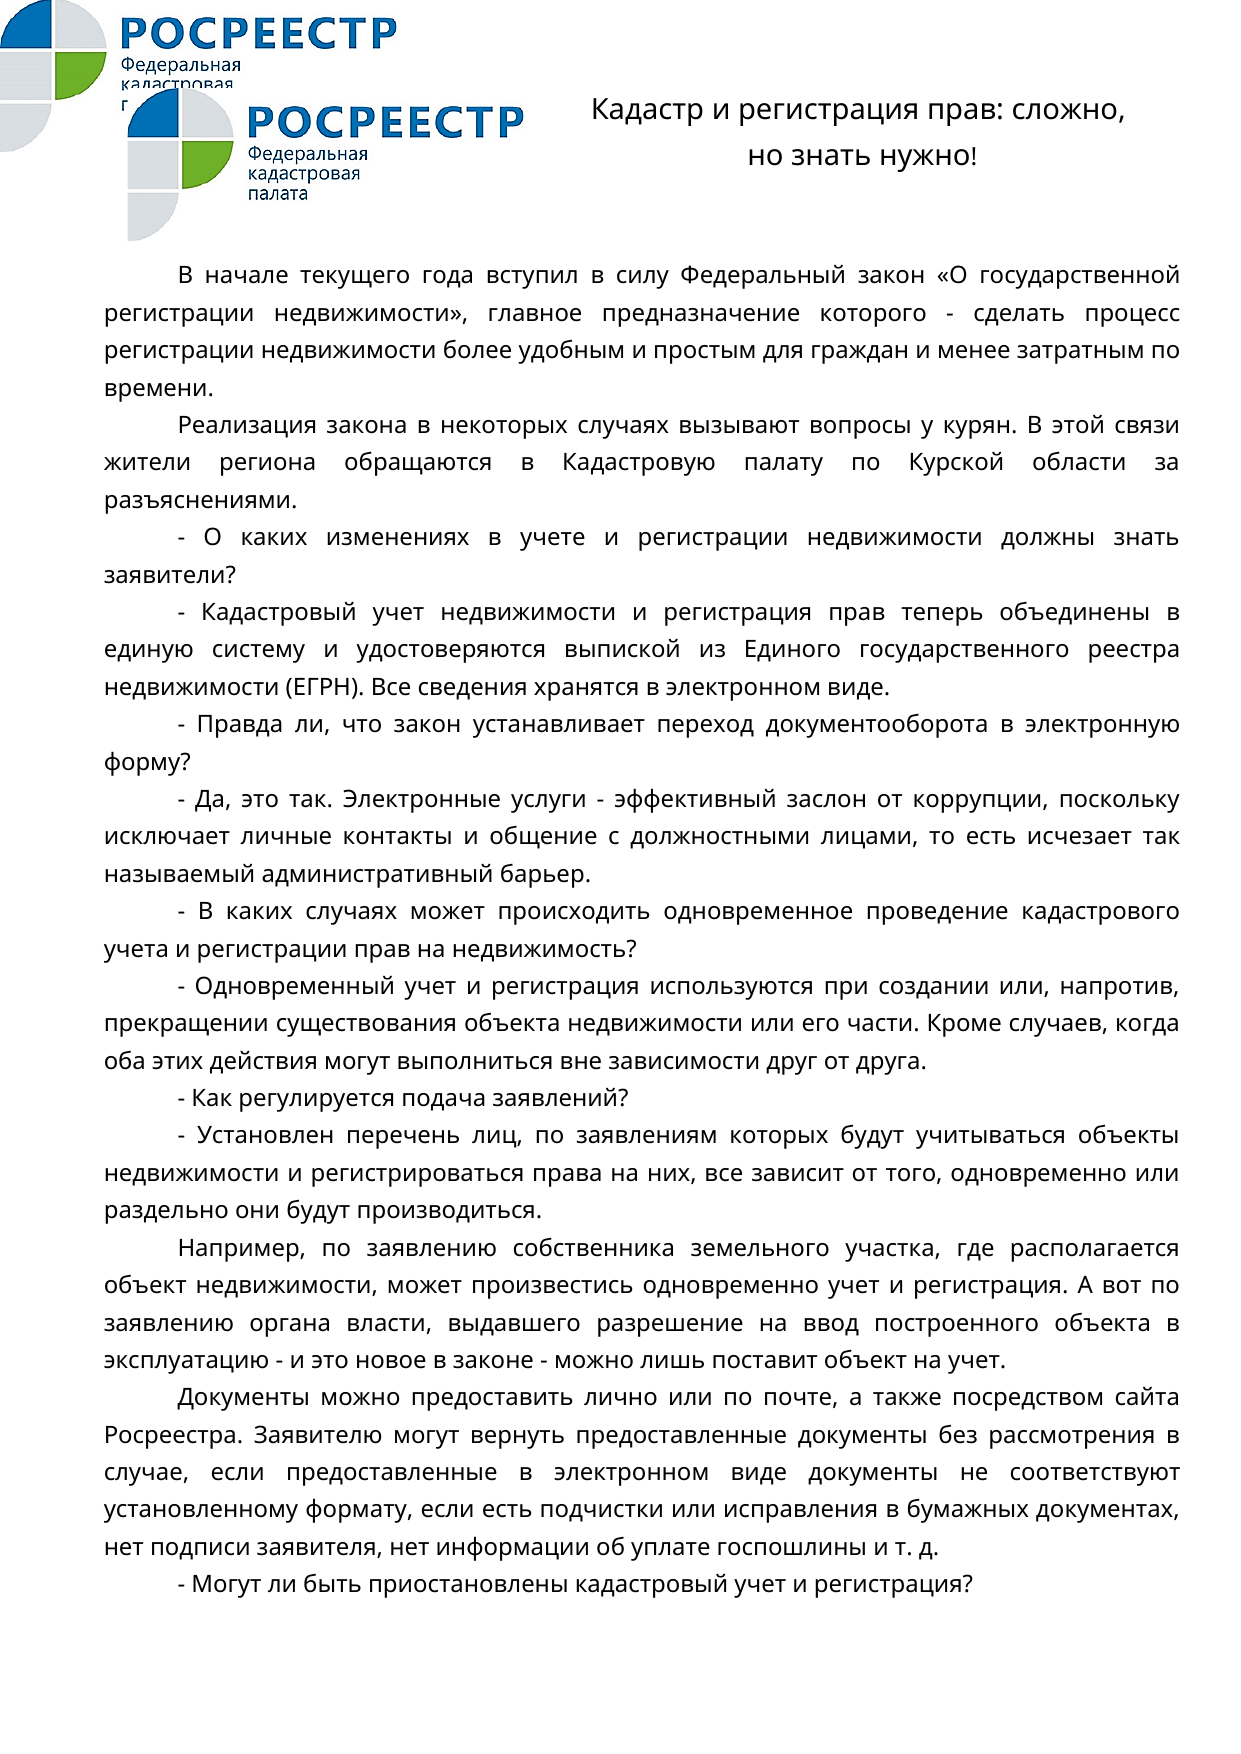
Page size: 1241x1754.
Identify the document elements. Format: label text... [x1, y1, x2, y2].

text - В каких случаях может происходить одновременное проведение кадастрового учета и регистрации прав на недвижимость? [103, 894, 1181, 964]
text Кадастр и регистрация прав: сложно, [525, 89, 1181, 128]
text - Правда ли, что закон устанавливает переход документооборота в электронную форму? [103, 707, 1181, 777]
text - Могут ли быть приостановлены кадастровый учет и регистрация? [103, 1567, 1181, 1600]
text В начале текущего года вступил в силу Федеральный закон «О государственной регистрации недвижимости», главное предназначение которого - сделать процесс регистрации недвижимости более удобным и простым для граждан и менее затратным по времени. [103, 258, 1181, 403]
text - Как регулируется подача заявлений? [103, 1081, 1181, 1113]
text Например, по заявлению собственника земельного участка, где располагается объект недвижимости, может произвестись одновременно учет и регистрация. А вот по заявлению органа власти, выдавшего разрешение на ввод построенного объекта в эксплуатацию - и это новое в законе - можно лишь поставит объект на учет. [103, 1231, 1181, 1375]
text но знать нужно! [525, 134, 1181, 174]
text - Одновременный учет и регистрация используются при создании или, напротив, прекращении существования объекта недвижимости или его части. Кроме случаев, когда оба этих действия могут выполниться вне зависимости друг от друга. [103, 969, 1181, 1076]
text Документы можно предоставить лично или по почте, а также посредством сайта Росреестра. Заявителю могут вернуть предоставленные документы без рассмотрения в случае, если предоставленные в электронном виде документы не соответствуют установленному формату, если есть подчистки или исправления в бумажных документах, нет подписи заявителя, нет информации об уплате госпошлины и т. д. [103, 1380, 1181, 1562]
picture [0, 0, 525, 241]
text Реализация закона в некоторых случаях вызывают вопросы у курян. В этой связи жители региона обращаются в Кадастровую палату по Курской области за разъяснениями. [103, 408, 1181, 515]
text - Установлен перечень лиц, по заявлениям которых будут учитываться объекты недвижимости и регистрироваться права на них, все зависит от того, одновременно или раздельно они будут производиться. [103, 1118, 1181, 1226]
text - Да, это так. Электронные услуги - эффективный заслон от коррупции, поскольку исключает личные контакты и общение с должностными лицами, то есть исчезает так называемый административный барьер. [103, 782, 1181, 889]
text [103, 152, 127, 174]
text - О каких изменениях в учете и регистрации недвижимости должны знать заявители? [103, 520, 1181, 590]
text - Кадастровый учет недвижимости и регистрация прав теперь объединены в единую систему и удостоверяются выпиской из Единого государственного реестра недвижимости (ЕГРН). Все сведения хранятся в электронном виде. [103, 595, 1181, 702]
